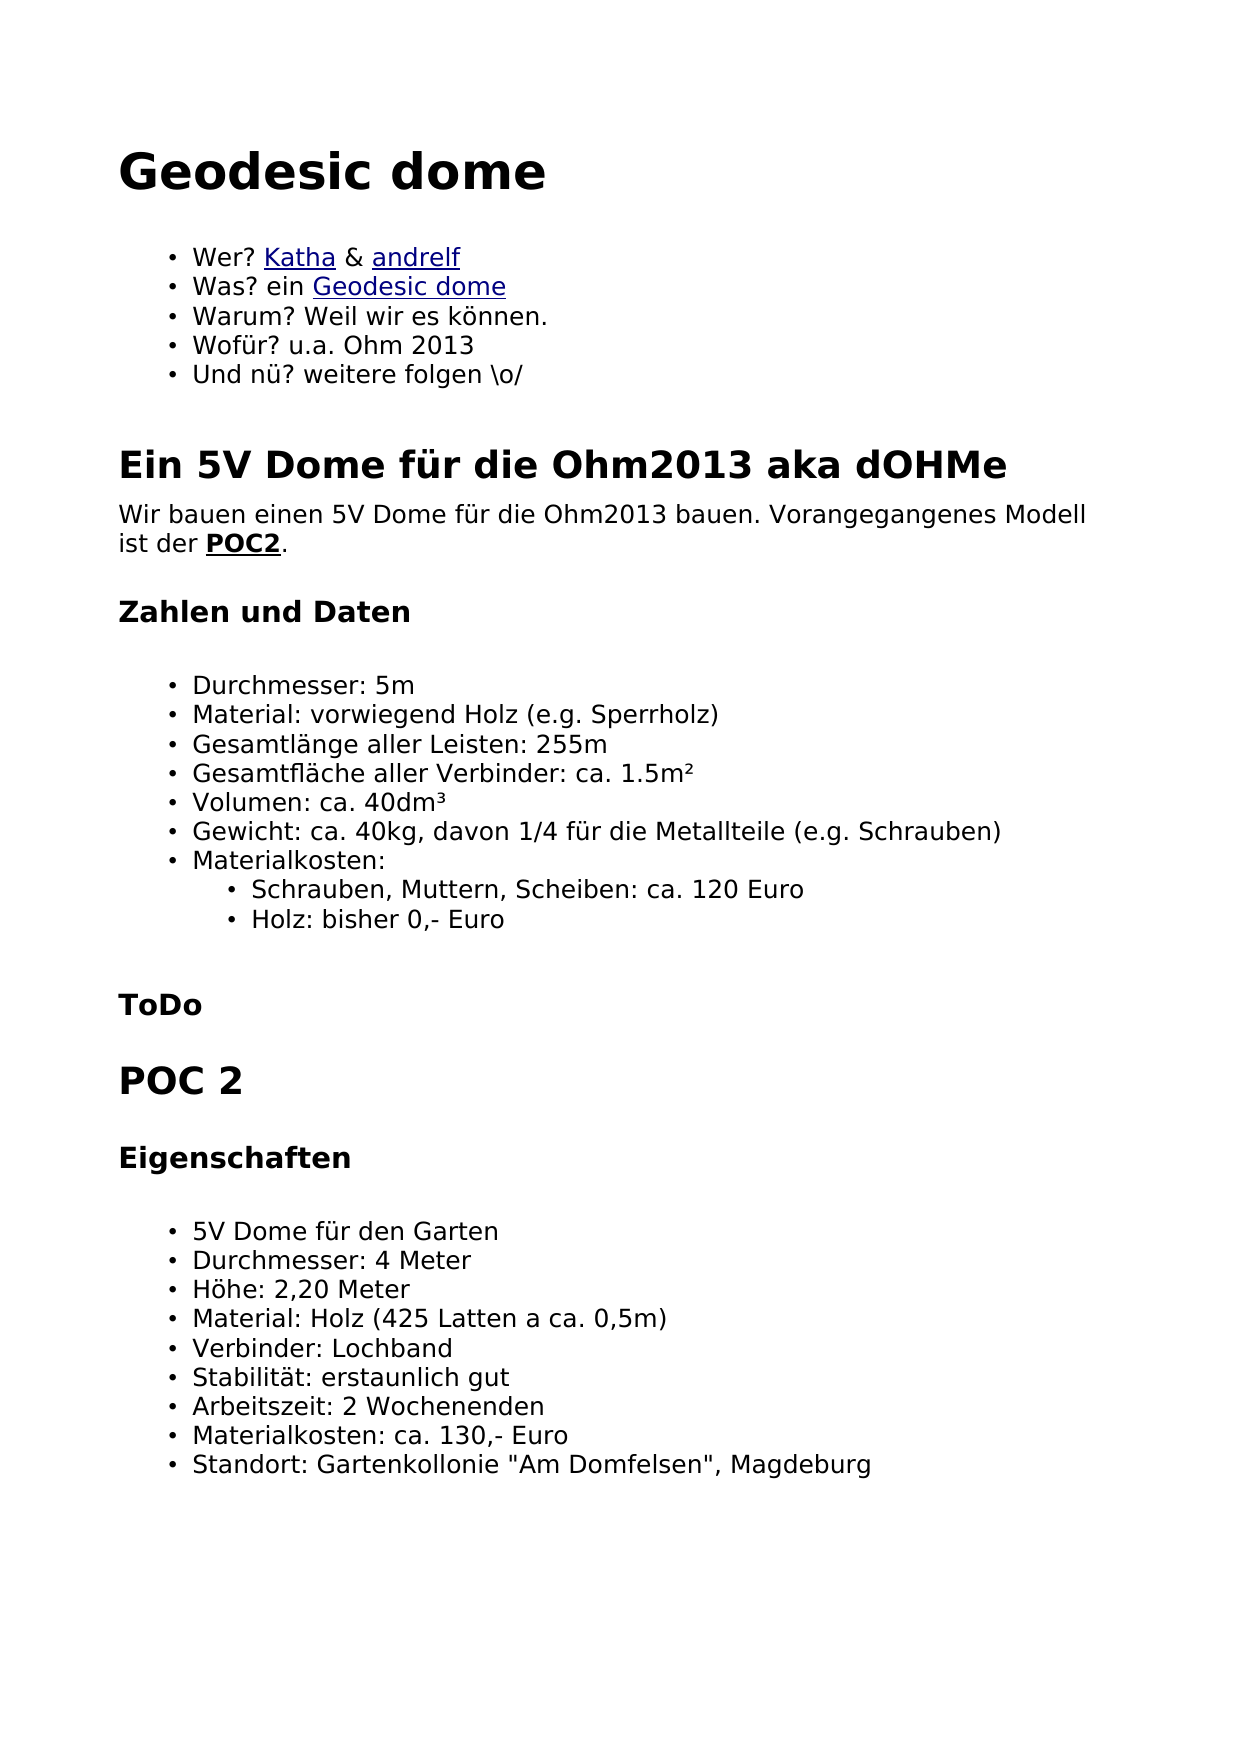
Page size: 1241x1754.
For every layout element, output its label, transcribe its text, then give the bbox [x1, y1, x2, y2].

list Warum? Weil wir es können. [177, 302, 1122, 331]
list Material: vorwiegend Holz (e.g. Sperrholz) [177, 701, 1122, 730]
list Wer? Katha & andrelf [177, 243, 1122, 272]
list Holz: bisher 0,- Euro [236, 905, 1122, 934]
list Gewicht: ca. 40kg, davon 1/4 für die Metallteile (e.g. Schrauben) [177, 817, 1122, 847]
list Arbeitszeit: 2 Wochenenden [177, 1392, 1122, 1421]
subtitle ToDo [118, 988, 1122, 1022]
subtitle POC 2 [118, 1060, 1122, 1104]
list Materialkosten: ca. 130,- Euro [177, 1421, 1122, 1450]
subtitle Ein 5V Dome für die Ohm2013 aka dOHMe [118, 444, 1122, 487]
list Und nü? weitere folgen \o/ [177, 360, 1122, 389]
subtitle Zahlen und Daten [118, 596, 1122, 629]
list Gesamtfläche aller Verbinder: ca. 1.5m² [177, 759, 1122, 788]
list Schrauben, Muttern, Scheiben: ca. 120 Euro [236, 876, 1122, 905]
list Materialkosten: [177, 847, 1122, 876]
list Höhe: 2,20 Meter [177, 1275, 1122, 1304]
list Wofür? u.a. Ohm 2013 [177, 331, 1122, 360]
list Was? ein Geodesic dome [177, 272, 1122, 302]
list Gesamtlänge aller Leisten: 255m [177, 730, 1122, 759]
list Volumen: ca. 40dm³ [177, 788, 1122, 817]
list 5V Dome für den Garten [177, 1217, 1122, 1246]
list Stabilität: erstaunlich gut [177, 1363, 1122, 1392]
list Material: Holz (425 Latten a ca. 0,5m) [177, 1304, 1122, 1334]
subtitle Geodesic dome [118, 143, 1122, 201]
list Durchmesser: 4 Meter [177, 1246, 1122, 1275]
list Durchmesser: 5m [177, 672, 1122, 701]
subtitle Eigenschaften [118, 1141, 1122, 1175]
list Verbinder: Lochband [177, 1334, 1122, 1363]
text Wir bauen einen 5V Dome für die Ohm2013 bauen. Vorangegangenes Modell ist der POC2. [118, 500, 1122, 558]
list Standort: Gartenkollonie "Am Domfelsen", Magdeburg [177, 1450, 1122, 1479]
